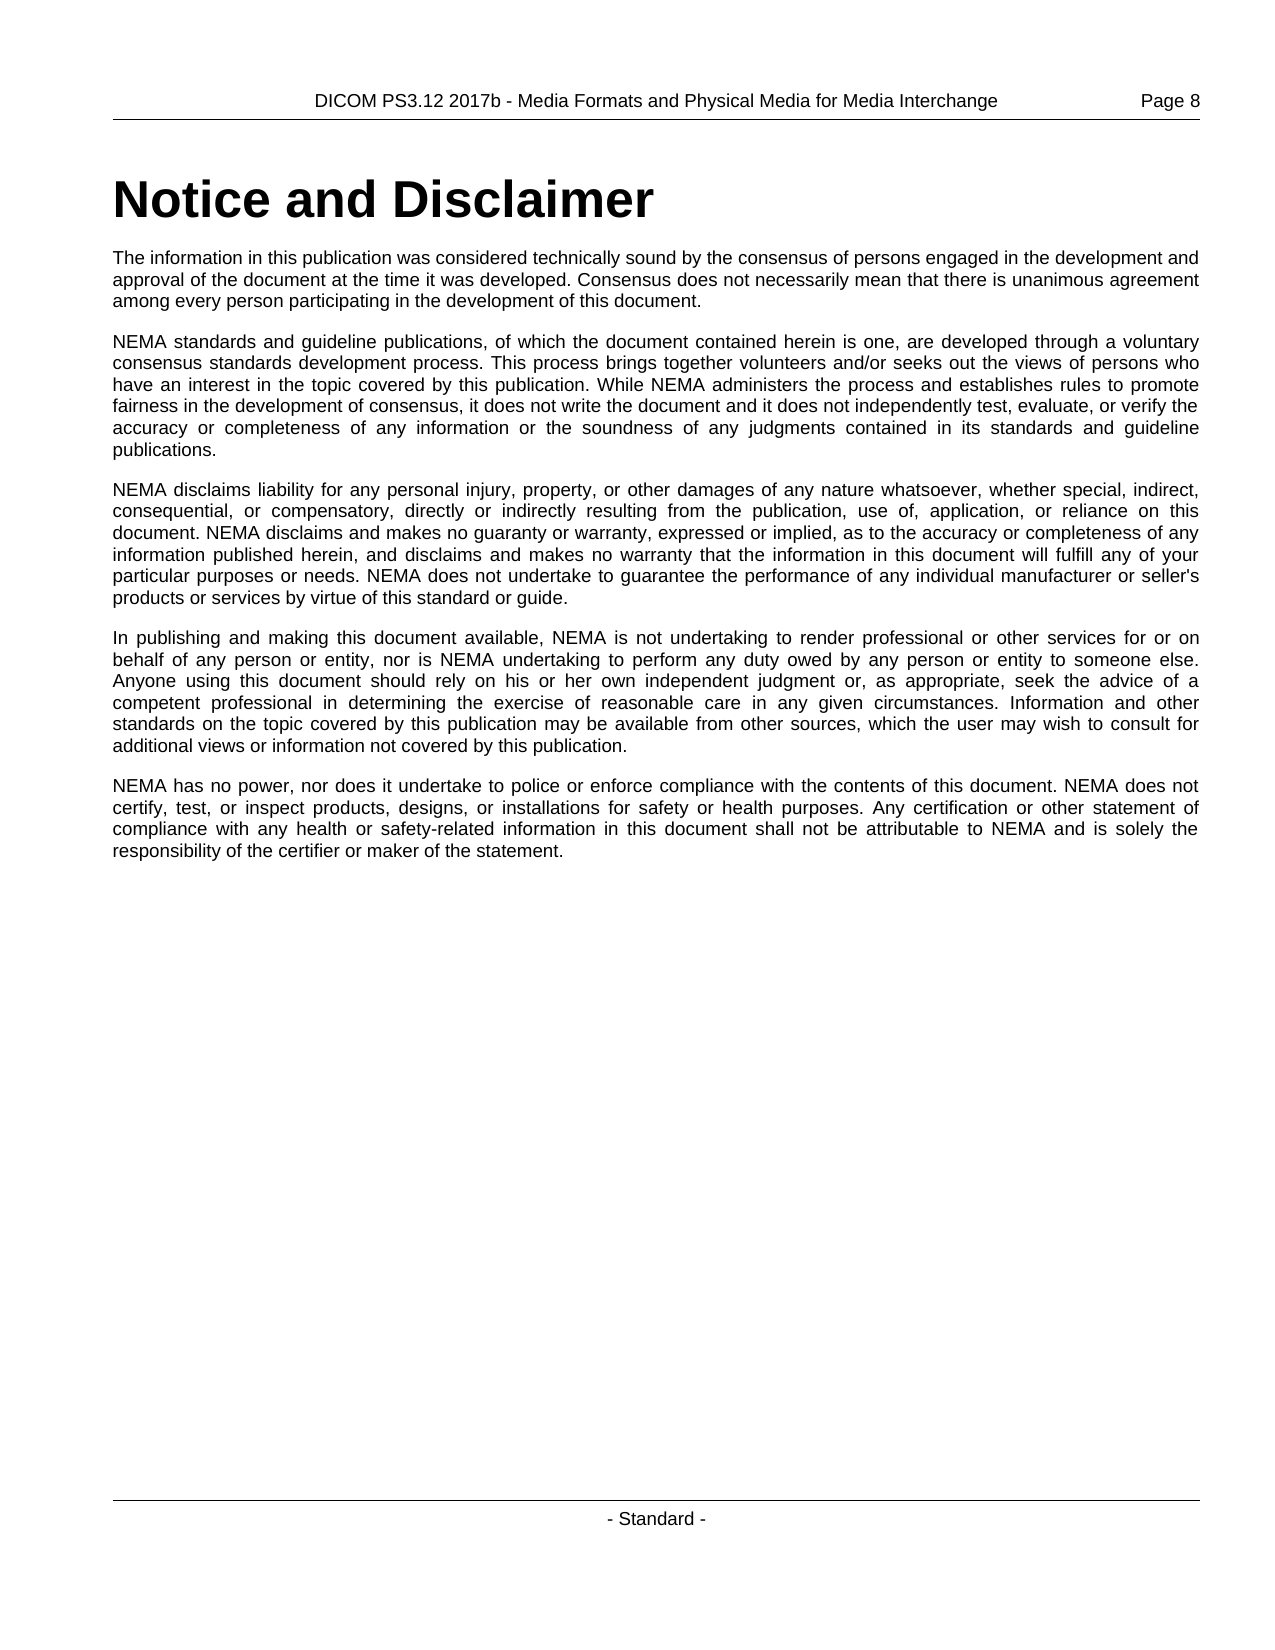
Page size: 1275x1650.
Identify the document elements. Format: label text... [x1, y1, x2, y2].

text NEMA disclaims liability for any personal injury, property, or other damages of any nature whatsoever, whether special, indirect, consequential, or compensatory, directly or indirectly resulting from the publication, use of, application, or reliance on this document. NEMA disclaims and makes no guaranty or warranty, expressed or implied, as to the accuracy or completeness of any information published herein, and disclaims and makes no warranty that the information in this document will fulfill any of your particular purposes or needs. NEMA does not undertake to guarantee the performance of any individual manufacturer or seller's products or services by virtue of this standard or guide. [112, 479, 1200, 608]
text In publishing and making this document available, NEMA is not undertaking to render professional or other services for or on behalf of any person or entity, nor is NEMA undertaking to perform any duty owed by any person or entity to someone else. Anyone using this document should rely on his or her own independent judgment or, as appropriate, seek the advice of a competent professional in determining the exercise of reasonable care in any given circumstances. Information and other standards on the topic covered by this publication may be available from other sources, which the user may wish to consult for additional views or information not covered by this publication. [112, 627, 1200, 756]
text Notice and Disclaimer [112, 169, 1200, 228]
text NEMA standards and guideline publications, of which the document contained herein is one, are developed through a voluntary consensus standards development process. This process brings together volunteers and/or seeks out the views of persons who have an interest in the topic covered by this publication. While NEMA administers the process and establishes rules to promote fairness in the development of consensus, it does not write the document and it does not independently test, evaluate, or verify the accuracy or completeness of any information or the soundness of any judgments contained in its standards and guideline publications. [112, 331, 1200, 460]
text NEMA has no power, nor does it undertake to police or enforce compliance with the contents of this document. NEMA does not certify, test, or inspect products, designs, or installations for safety or health purposes. Any certification or other statement of compliance with any health or safety-related information in this document shall not be attributable to NEMA and is solely the responsibility of the certifier or maker of the statement. [112, 775, 1200, 861]
text The information in this publication was considered technically sound by the consensus of persons engaged in the development and approval of the document at the time it was developed. Consensus does not necessarily mean that there is unanimous agreement among every person participating in the development of this document. [112, 247, 1200, 312]
